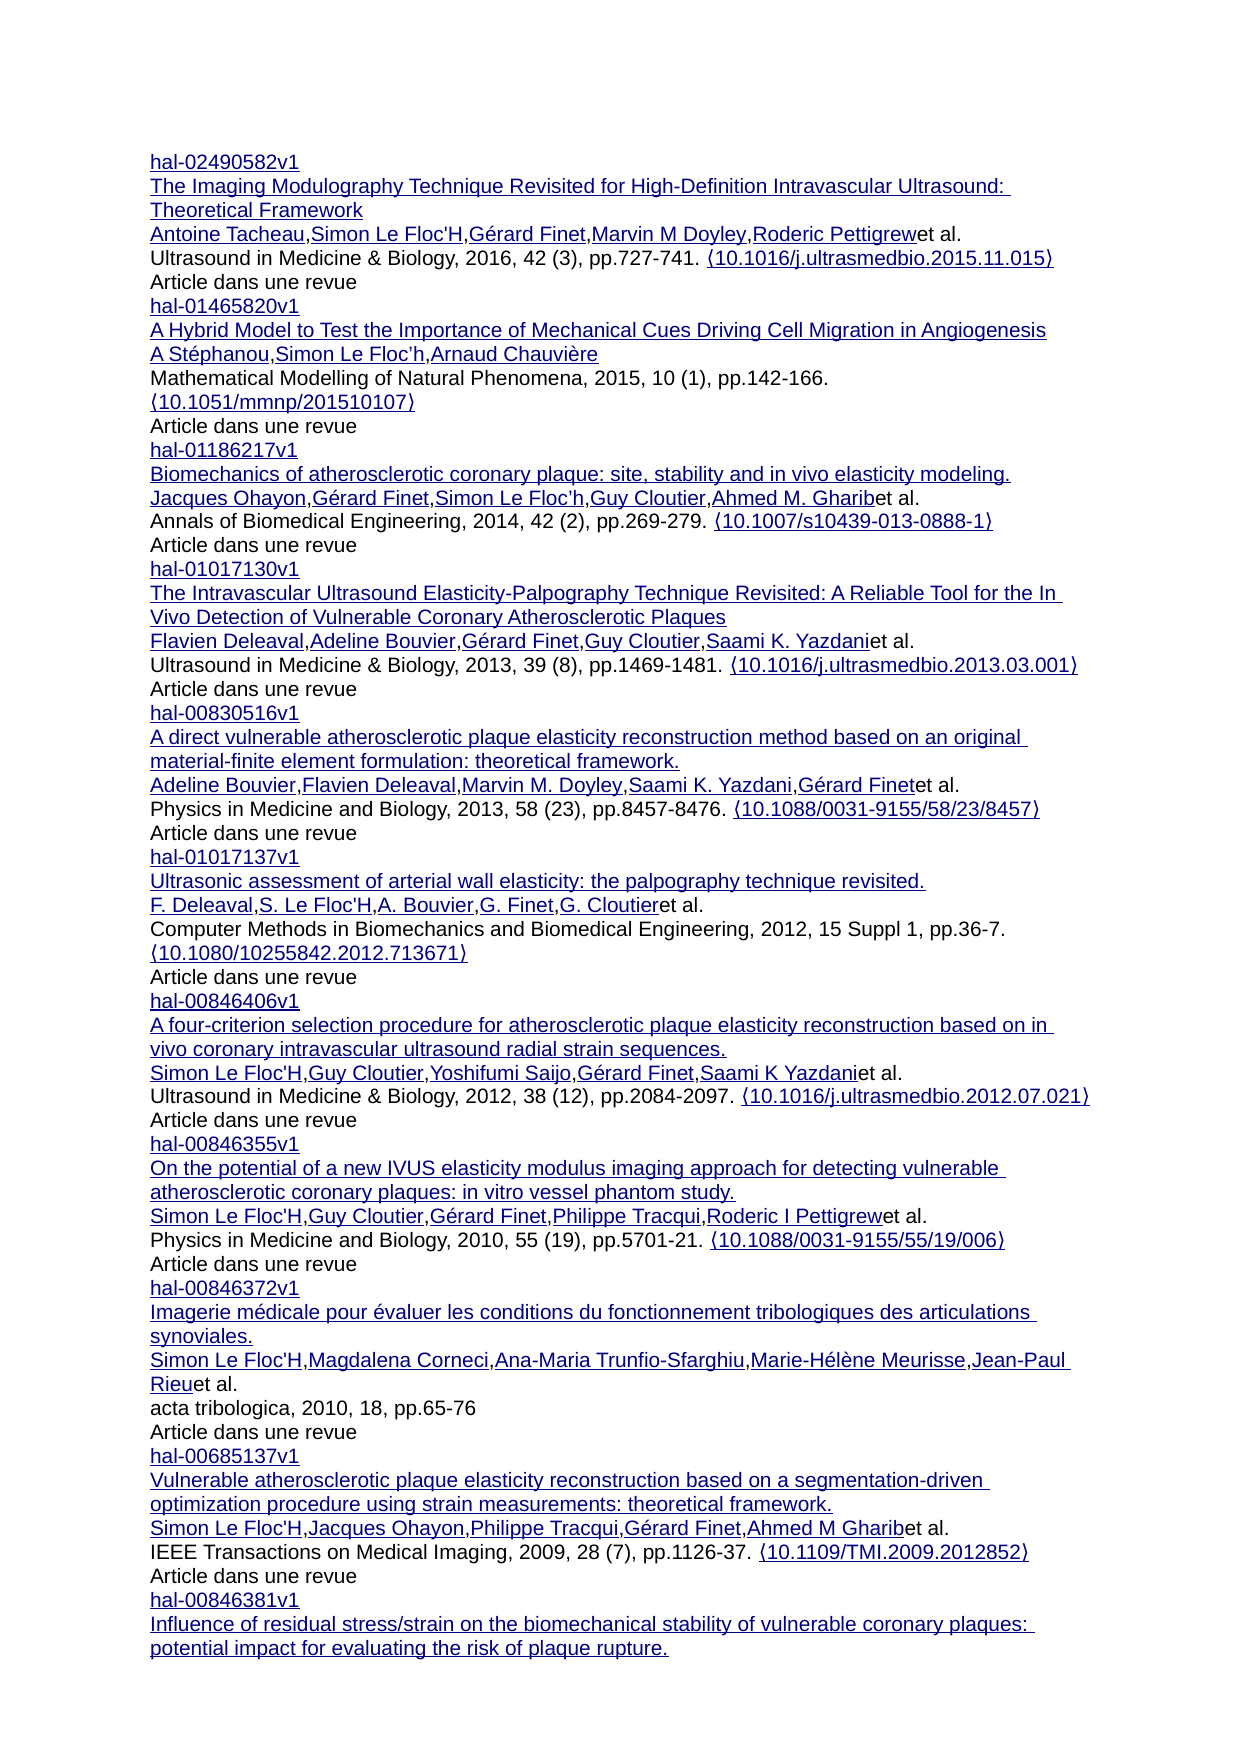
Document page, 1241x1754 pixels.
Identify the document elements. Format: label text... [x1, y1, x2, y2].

table_cell Vulnerable atherosclerotic plaque elasticity reconstruction based on a segmentation-driven optimization procedure using strain measurements: theoretical framework. Simon Le Floc'H,Jacques Ohayon,Philippe Tracqui,Gérard Finet,Ahmed M Gharibet al. IEEE Transactions on Medical Imaging, 2009, 28 (7), pp.1126-37. ⟨10.1109/TMI.2009.2012852⟩ Article dans une revue hal-00846381v1 [150, 1468, 1090, 1611]
table_cell Influence of residual stress/strain on the biomechanical stability of vulnerable coronary plaques: potential impact for evaluating the risk of plaque rupture. [150, 1611, 1090, 1659]
table_cell hal-02490582v1 [150, 150, 1090, 174]
table_cell On the potential of a new IVUS elasticity modulus imaging approach for detecting vulnerable atherosclerotic coronary plaques: in vitro vessel phantom study. Simon Le Floc'H,Guy Cloutier,Gérard Finet,Philippe Tracqui,Roderic I Pettigrewet al. Physics in Medicine and Biology, 2010, 55 (19), pp.5701-21. ⟨10.1088/0031-9155/55/19/006⟩ Article dans une revue hal-00846372v1 [150, 1156, 1090, 1300]
table_cell The Intravascular Ultrasound Elasticity-Palpography Technique Revisited: A Reliable Tool for the In Vivo Detection of Vulnerable Coronary Atherosclerotic Plaques Flavien Deleaval,Adeline Bouvier,Gérard Finet,Guy Cloutier,Saami K. Yazdaniet al. Ultrasound in Medicine & Biology, 2013, 39 (8), pp.1469-1481. ⟨10.1016/j.ultrasmedbio.2013.03.001⟩ Article dans une revue hal-00830516v1 [150, 581, 1090, 725]
table_cell Biomechanics of atherosclerotic coronary plaque: site, stability and in vivo elasticity modeling. Jacques Ohayon,Gérard Finet,Simon Le Floc’h,Guy Cloutier,Ahmed M. Gharibet al. Annals of Biomedical Engineering, 2014, 42 (2), pp.269-279. ⟨10.1007/s10439-013-0888-1⟩ Article dans une revue hal-01017130v1 [150, 461, 1090, 581]
table_cell A direct vulnerable atherosclerotic plaque elasticity reconstruction method based on an original material-finite element formulation: theoretical framework. Adeline Bouvier,Flavien Deleaval,Marvin M. Doyley,Saami K. Yazdani,Gérard Finetet al. Physics in Medicine and Biology, 2013, 58 (23), pp.8457-8476. ⟨10.1088/0031-9155/58/23/8457⟩ Article dans une revue hal-01017137v1 [150, 725, 1090, 869]
table_cell A four-criterion selection procedure for atherosclerotic plaque elasticity reconstruction based on in vivo coronary intravascular ultrasound radial strain sequences. Simon Le Floc'H,Guy Cloutier,Yoshifumi Saijo,Gérard Finet,Saami K Yazdaniet al. Ultrasound in Medicine & Biology, 2012, 38 (12), pp.2084-2097. ⟨10.1016/j.ultrasmedbio.2012.07.021⟩ Article dans une revue hal-00846355v1 [150, 1013, 1090, 1156]
table_cell Ultrasonic assessment of arterial wall elasticity: the palpography technique revisited. F. Deleaval,S. Le Floc'H,A. Bouvier,G. Finet,G. Cloutieret al. Computer Methods in Biomechanics and Biomedical Engineering, 2012, 15 Suppl 1, pp.36-7. ⟨10.1080/10255842.2012.713671⟩ Article dans une revue hal-00846406v1 [150, 869, 1090, 1012]
table_cell Imagerie médicale pour évaluer les conditions du fonctionnement tribologiques des articulations synoviales. Simon Le Floc'H,Magdalena Corneci,Ana-Maria Trunfio-Sfarghiu,Marie-Hélène Meurisse,Jean-Paul Rieuet al. acta tribologica, 2010, 18, pp.65-76 Article dans une revue hal-00685137v1 [150, 1300, 1090, 1468]
table_cell The Imaging Modulography Technique Revisited for High-Definition Intravascular Ultrasound: Theoretical Framework Antoine Tacheau,Simon Le Floc'H,Gérard Finet,Marvin M Doyley,Roderic Pettigrewet al. Ultrasound in Medicine & Biology, 2016, 42 (3), pp.727-741. ⟨10.1016/j.ultrasmedbio.2015.11.015⟩ Article dans une revue hal-01465820v1 [150, 174, 1090, 318]
table_cell A Hybrid Model to Test the Importance of Mechanical Cues Driving Cell Migration in Angiogenesis A Stéphanou,Simon Le Floc’h,Arnaud Chauvière Mathematical Modelling of Natural Phenomena, 2015, 10 (1), pp.142-166. ⟨10.1051/mmnp/201510107⟩ Article dans une revue hal-01186217v1 [150, 318, 1090, 461]
